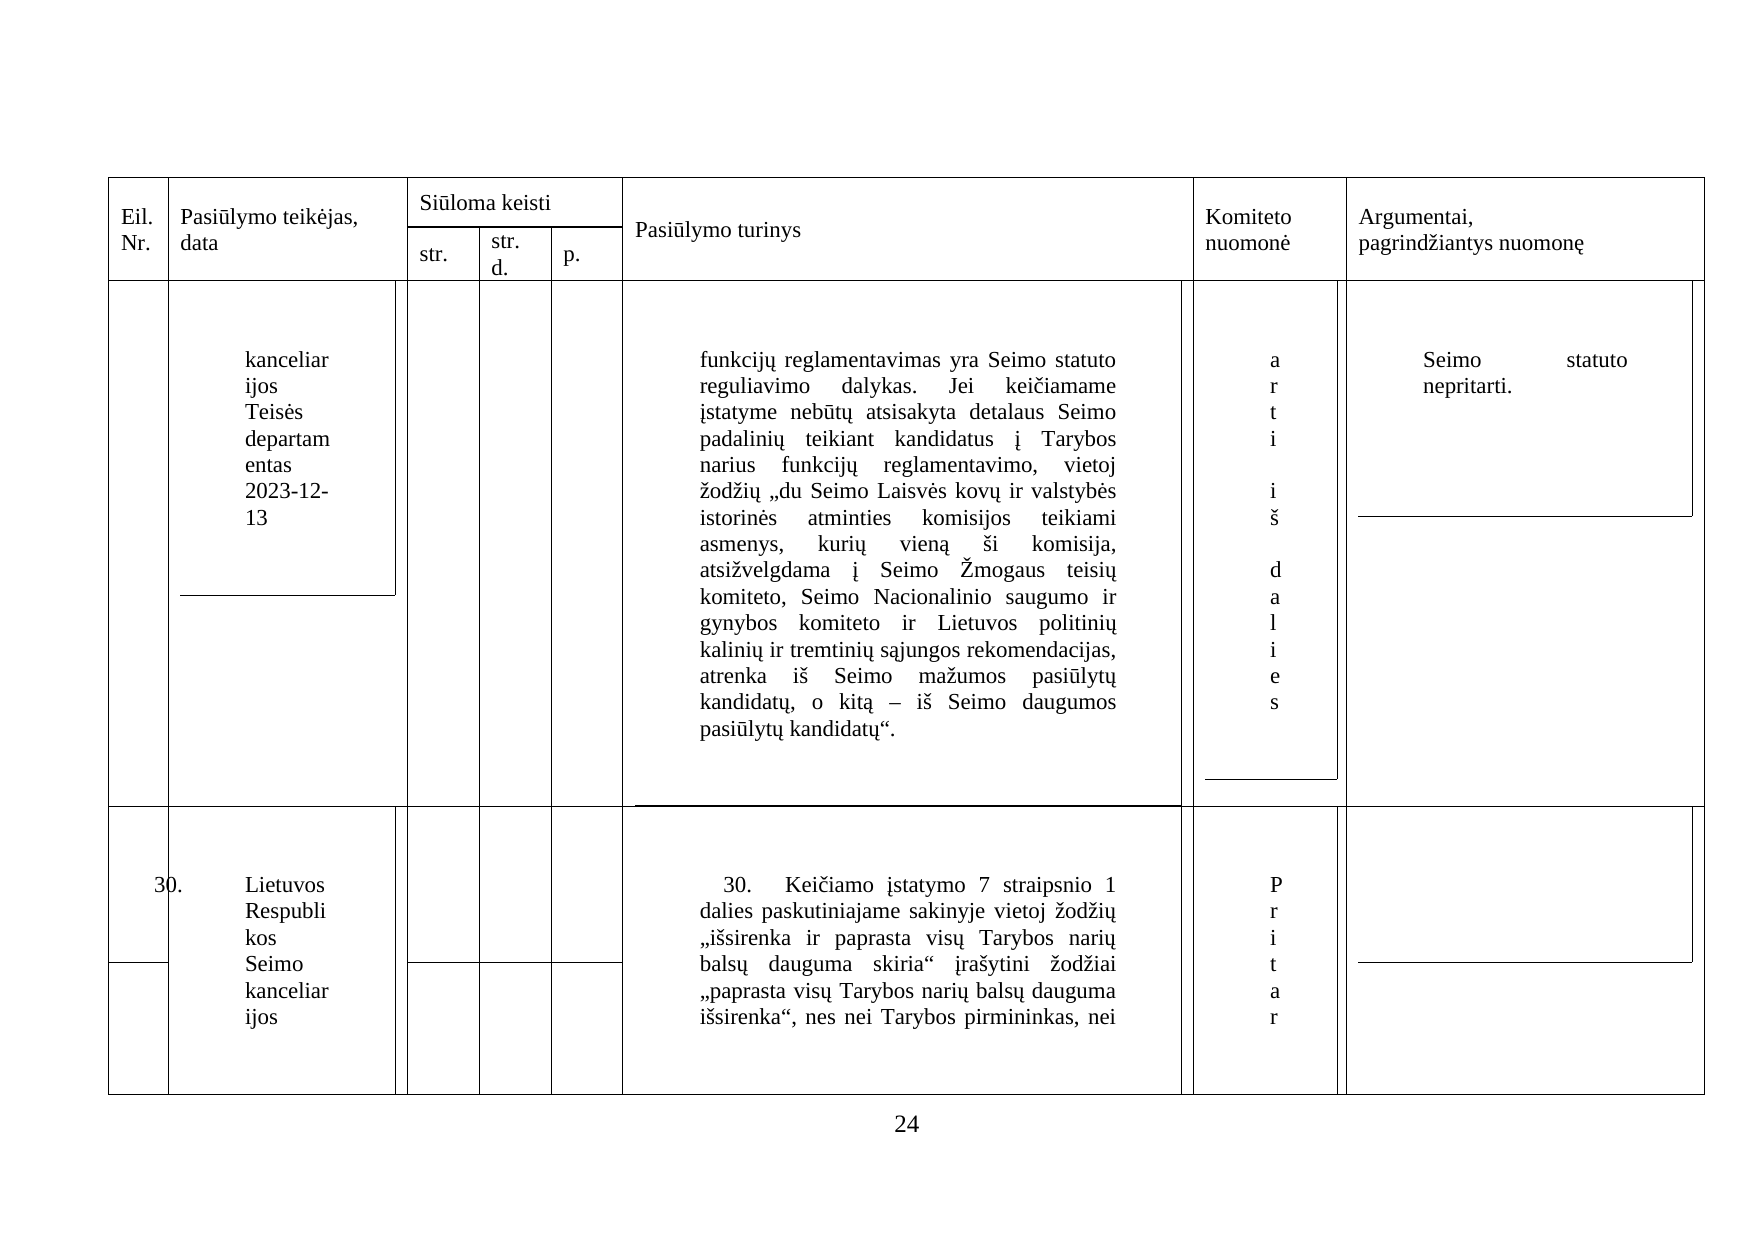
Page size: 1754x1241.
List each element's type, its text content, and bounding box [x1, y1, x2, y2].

table_cell Lietuvos Respublikos Seimo kanceliarijos Teisės departamentas 2023-12-13 [169, 807, 395, 1094]
table_cell 30. [109, 963, 168, 1094]
table_cell [552, 807, 622, 962]
table_cell [552, 963, 622, 1094]
table_cell [408, 281, 479, 806]
table_header Eil. Nr. [109, 178, 168, 280]
table_cell Seimo statuto nepritarti. [1347, 281, 1704, 806]
table_cell Lietuvos Respublikos Seimo kanceliarijos Teisės departamentas 2023-12-13 [169, 281, 407, 806]
table_header Argumentai, pagrindžiantys nuomonę [1347, 178, 1704, 280]
table_header Pasiūlymo teikėjas, data [169, 178, 407, 280]
table_cell Pritar [1194, 807, 1337, 1094]
table_cell [1338, 807, 1346, 1094]
table_cell [480, 963, 551, 1094]
table_cell [552, 281, 622, 806]
table_cell [1347, 807, 1704, 1094]
table_cell 30. [109, 807, 168, 962]
table_cell [480, 281, 551, 806]
table_cell funkcijų reglamentavimas yra Seimo statuto reguliavimo dalykas. Jei keičiamame įstatyme nebūtų atsisakyta detalaus Seimo padalinių teikiant kandidatus į Tarybos narius funkcijų reglamentavimo, vietoj žodžių „du Seimo Laisvės kovų ir valstybės istorinės atminties komisijos teikiami asmenys, kurių vieną ši komisija, atsižvelgdama į Seimo Žmogaus teisių komiteto, Seimo Nacionalinio saugumo ir gynybos komiteto ir Lietuvos politinių kalinių ir tremtinių sąjungos rekomendacijas, atrenka iš Seimo mažumos pasiūlytų kandidatų, o kitą – iš Seimo daugumos pasiūlytų kandidatų“. [623, 281, 1181, 806]
table_cell [408, 807, 479, 962]
table_cell 29. [109, 281, 168, 806]
table_header Komiteto nuomonė [1194, 178, 1346, 280]
table_cell str. [408, 228, 479, 280]
table_cell Lietuvos Respublikos Seimo kanceliarijos Teisės departamentas 2023-12-13 [396, 807, 407, 1094]
table_cell p. [552, 228, 622, 280]
table_header Pasiūlymo turinys [623, 178, 1193, 280]
table_cell arti iš dalies [1194, 281, 1346, 806]
table_header Siūloma keisti [408, 178, 622, 226]
table_cell str. d. [480, 228, 551, 280]
table_cell [408, 963, 479, 1094]
table_cell 30. Keičiamo įstatymo 7 straipsnio 1 dalies paskutiniajame sakinyje vietoj žodžių „išsirenka ir paprasta visų Tarybos narių balsų dauguma skiria“ įrašytini žodžiai „paprasta visų Tarybos narių balsų dauguma išsirenka“, nes nei Tarybos pirmininkas, nei [623, 807, 1181, 1094]
table_cell [480, 807, 551, 962]
